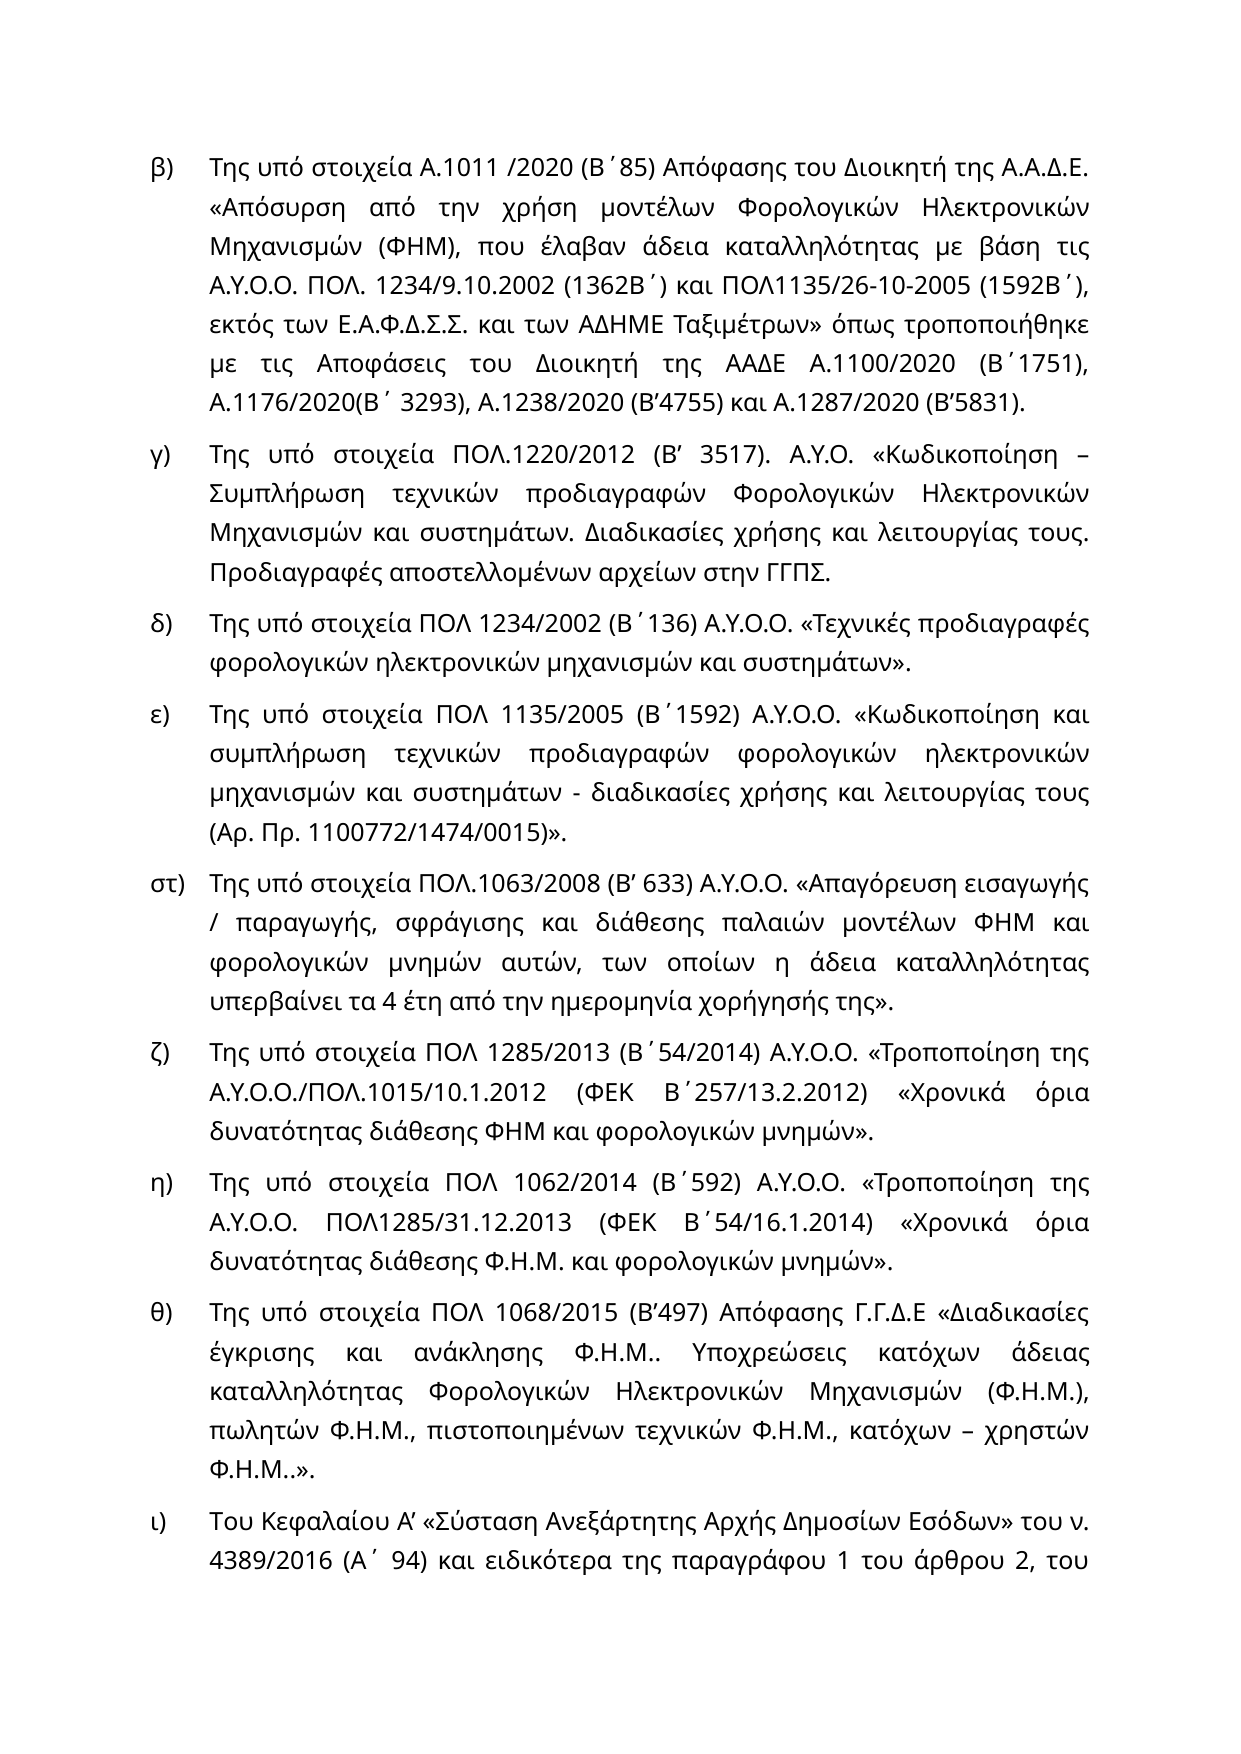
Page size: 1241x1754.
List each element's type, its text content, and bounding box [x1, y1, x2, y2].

list ζ) Της υπό στοιχεία ΠΟΛ 1285/2013 (Β΄54/2014) Α.Υ.Ο.Ο. «Τροποποίηση της Α.Υ.Ο.Ο./ΠΟΛ.1015/10.1.2012 (ΦΕΚ Β΄257/13.2.2012) «Χρονικά όρια δυνατότητας διάθεσης ΦΗΜ και φορολογικών μνημών». [150, 1035, 1090, 1147]
list θ) Της υπό στοιχεία ΠΟΛ 1068/2015 (Β’497) Απόφασης Γ.Γ.Δ.Ε «Διαδικασίες έγκρισης και ανάκλησης Φ.Η.Μ.. Υποχρεώσεις κατόχων άδειας καταλληλότητας Φορολογικών Ηλεκτρονικών Μηχανισμών (Φ.Η.Μ.), πωλητών Φ.Η.Μ., πιστοποιημένων τεχνικών Φ.Η.Μ., κατόχων – χρηστών Φ.Η.Μ..». [150, 1295, 1090, 1486]
list η) Της υπό στοιχεία ΠΟΛ 1062/2014 (Β΄592) Α.Υ.Ο.Ο. «Τροποποίηση της Α.Υ.Ο.Ο. ΠΟΛ1285/31.12.2013 (ΦΕΚ Β΄54/16.1.2014) «Χρονικά όρια δυνατότητας διάθεσης Φ.Η.Μ. και φορολογικών μνημών». [150, 1165, 1090, 1277]
list στ) Της υπό στοιχεία ΠΟΛ.1063/2008 (Β’ 633) Α.Υ.Ο.Ο. «Απαγόρευση εισαγωγής / παραγωγής, σφράγισης και διάθεσης παλαιών μοντέλων ΦΗΜ και φορολογικών μνημών αυτών, των οποίων η άδεια καταλληλότητας υπερβαίνει τα 4 έτη από την ημερομηνία χορήγησής της». [150, 866, 1090, 1017]
list ε) Της υπό στοιχεία ΠΟΛ 1135/2005 (Β΄1592) Α.Υ.Ο.Ο. «Κωδικοποίηση και συμπλήρωση τεχνικών προδιαγραφών φορολογικών ηλεκτρονικών μηχανισμών και συστημάτων - διαδικασίες χρήσης και λειτουργίας τους (Αρ. Πρ. 1100772/1474/0015)». [150, 697, 1090, 848]
list γ) Της υπό στοιχεία ΠΟΛ.1220/2012 (Β’ 3517). Α.Υ.Ο. «Κωδικοποίηση – Συμπλήρωση τεχνικών προδιαγραφών Φορολογικών Ηλεκτρονικών Μηχανισμών και συστημάτων. Διαδικασίες χρήσης και λειτουργίας τους. Προδιαγραφές αποστελλομένων αρχείων στην ΓΓΠΣ. [150, 437, 1090, 588]
list ι) Tου Κεφαλαίου Α’ «Σύσταση Ανεξάρτητης Αρχής Δημοσίων Εσόδων» του ν. 4389/2016 (Α΄ 94) και ειδικότερα της παραγράφου 1 του άρθρου 2, του [150, 1503, 1090, 1577]
list δ) Της υπό στοιχεία ΠΟΛ 1234/2002 (Β΄136) Α.Υ.Ο.Ο. «Τεχνικές προδιαγραφές φορολογικών ηλεκτρονικών μηχανισμών και συστημάτων». [150, 606, 1090, 679]
list β) Της υπό στοιχεία Α.1011 /2020 (Β΄85) Απόφασης του Διοικητή της Α.Α.Δ.Ε. «Απόσυρση από την χρήση μοντέλων Φορολογικών Ηλεκτρονικών Μηχανισμών (ΦΗΜ), που έλαβαν άδεια καταλληλότητας με βάση τις Α.Υ.Ο.Ο. ΠΟΛ. 1234/9.10.2002 (1362Β΄) και ΠΟΛ1135/26-10-2005 (1592Β΄), εκτός των Ε.Α.Φ.Δ.Σ.Σ. και των ΑΔΗΜΕ Ταξιμέτρων» όπως τροποποιήθηκε με τις Αποφάσεις του Διοικητή της ΑΑΔΕ Α.1100/2020 (Β΄1751), Α.1176/2020(Β΄ 3293), Α.1238/2020 (Β’4755) και Α.1287/2020 (Β’5831). [150, 150, 1090, 419]
